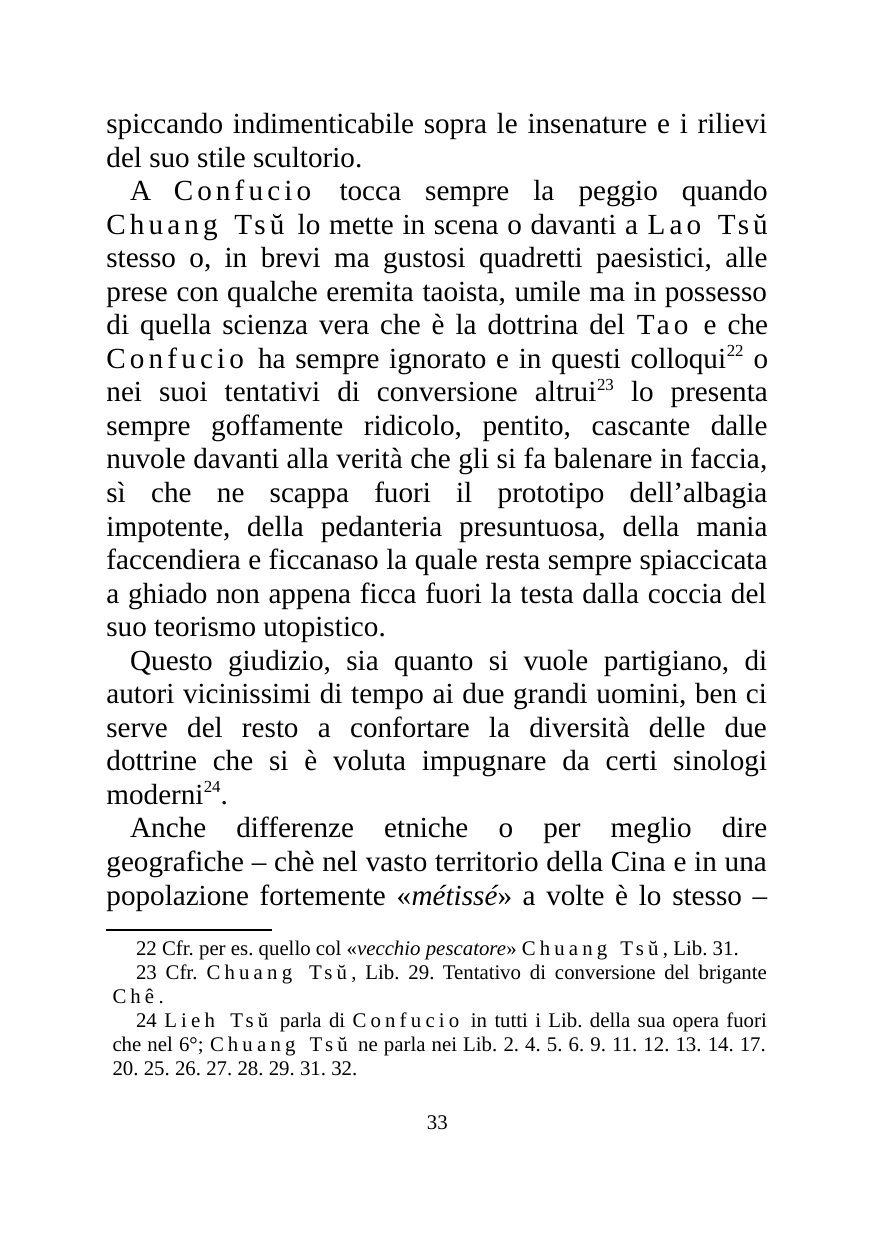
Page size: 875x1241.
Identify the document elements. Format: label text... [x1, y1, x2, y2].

text spiccando indimenticabile sopra le insenature e i rilievi del suo stile scultorio. [106, 106, 768, 173]
text Lieh Tsŭ parla di Confucio in tutti i Lib. della sua opera fuori che nel 6°; Chuang Tsŭ ne parla nei Lib. 2. 4. 5. 6. 9. 11. 12. 13. 14. 17. 20. 25. 26. 27. 28. 29. 31. 32. [112, 1008, 768, 1080]
text Cfr. Chuang Tsŭ, Lib. 29. Tentativo di conversione del brigante Chê. [112, 960, 768, 1008]
text Questo giudizio, sia quanto si vuole partigiano, di autori vicinissimi di tempo ai due grandi uomini, ben ci serve del resto a confortare la diversità delle due dottrine che si è voluta impugnare da certi sinologi moderni. [106, 643, 768, 811]
text A Confucio tocca sempre la peggio quando Chuang Tsŭ lo mette in scena o davanti a Lao Tsŭ stesso o, in brevi ma gustosi quadretti paesistici, alle prese con qualche eremita taoista, umile ma in possesso di quella scienza vera che è la dottrina del Tao e che Confucio ha sempre ignorato e in questi colloqui o nei suoi tentativi di conversione altrui lo presenta sempre goffamente ridicolo, pentito, cascante dalle nuvole davanti alla verità che gli si fa balenare in faccia, sì che ne scappa fuori il prototipo dell’albagia impotente, della pedanteria presuntuosa, della mania faccendiera e ficcanaso la quale resta sempre spiaccicata a ghiado non appena ficca fuori la testa dalla coccia del suo teorismo utopistico. [106, 173, 768, 643]
text Anche differenze etniche o per meglio dire geografiche – chè nel vasto territorio della Cina e in una popolazione fortemente «métissé» a volte è lo stesso – [106, 811, 768, 911]
text Cfr. per es. quello col «vecchio pescatore» Chuang Tsŭ, Lib. 31. [112, 936, 768, 960]
